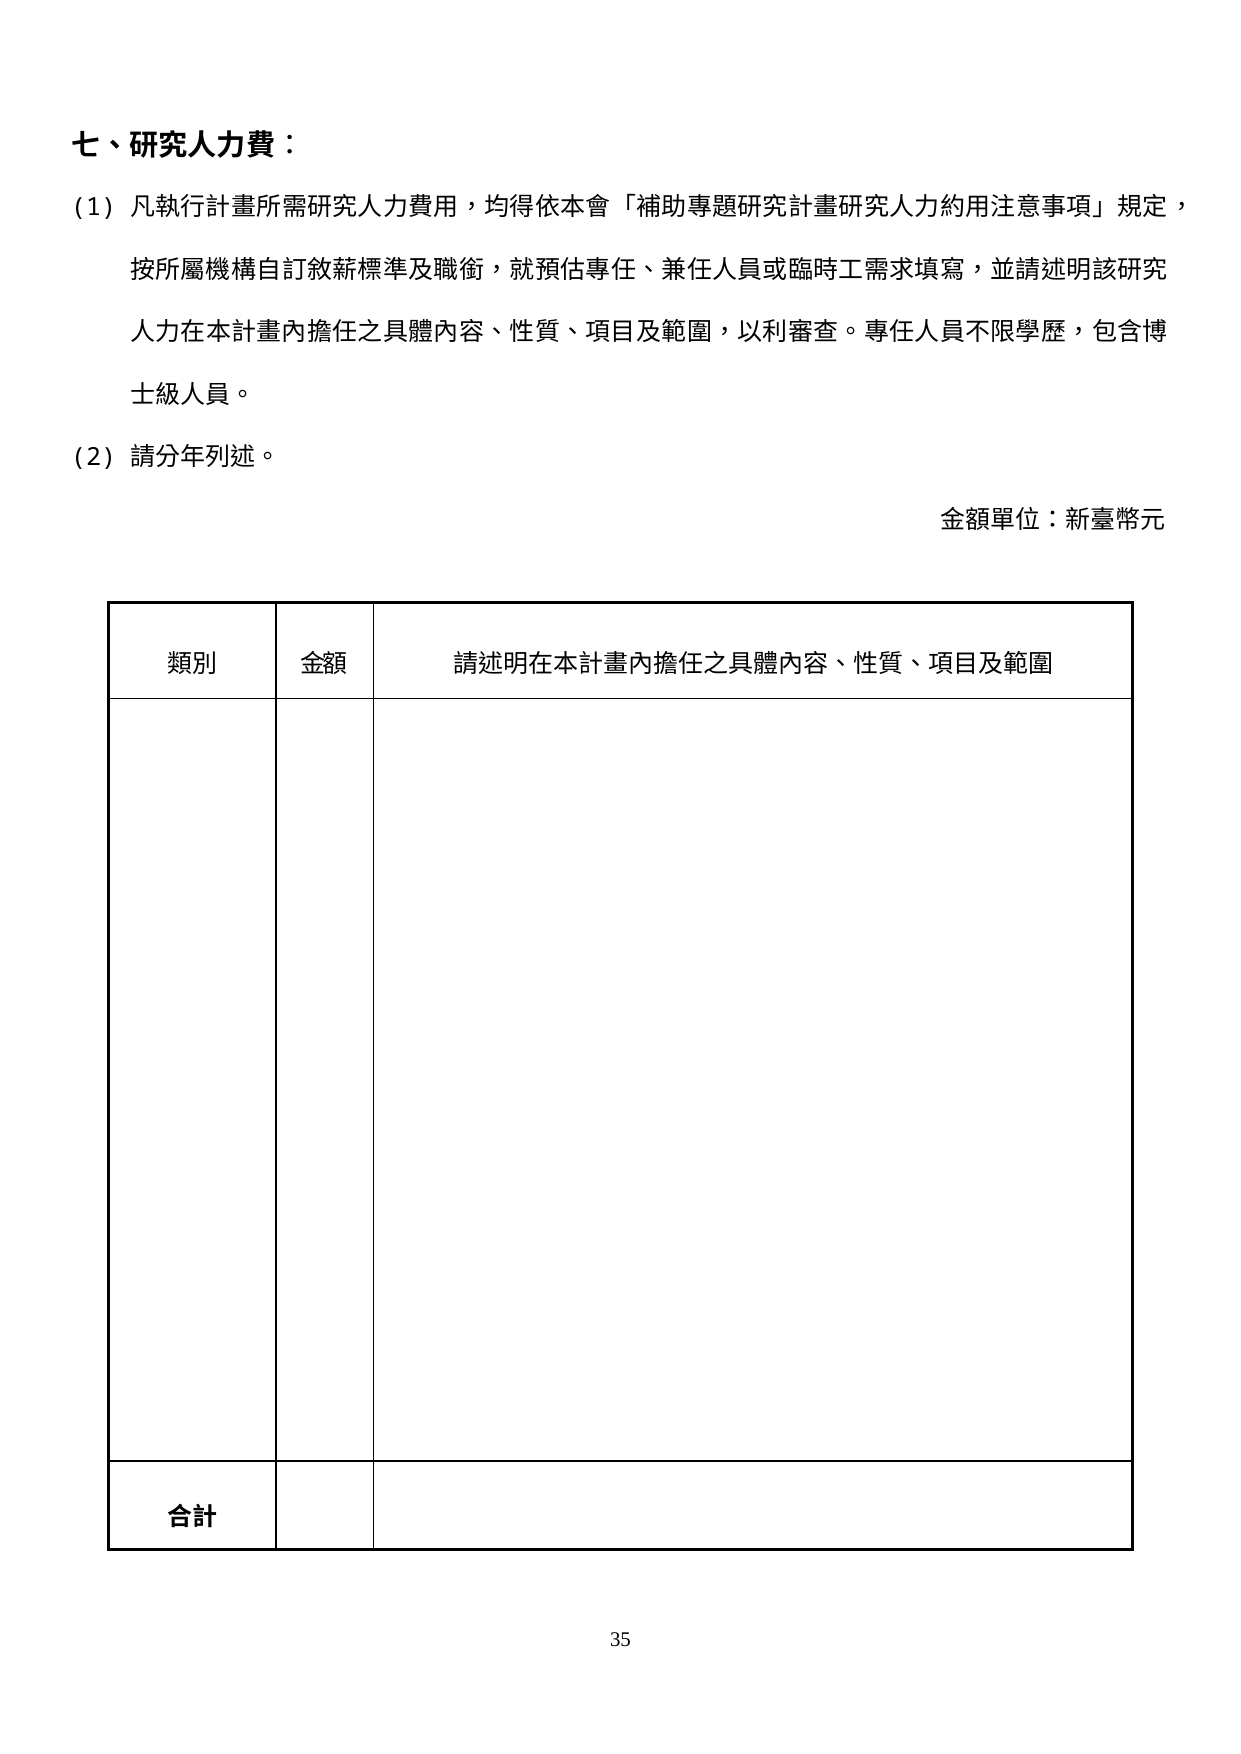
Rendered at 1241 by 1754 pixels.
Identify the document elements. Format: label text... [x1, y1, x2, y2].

table_cell [374, 1462, 1131, 1547]
table_cell [277, 699, 373, 1460]
table_cell [374, 699, 1131, 1460]
list 請分年列述。 [71, 413, 1169, 476]
list 凡執行計畫所需研究人力費用，均得依本會「補助專題研究計畫研究人力約用注意事項」規定，按所屬機構自訂敘薪標準及職銜，就預估專任、兼任人員或臨時工需求填寫，並請述明該研究人力在本計畫內擔任之具體內容、性質、項目及範圍，以利審查。專任人員不限學歷，包含博士級人員。 [71, 163, 1169, 413]
text 七、研究人力費： [71, 101, 1169, 163]
table_cell 合計 [110, 1462, 275, 1547]
table_cell [277, 1462, 373, 1547]
table_header 類別 [110, 604, 275, 698]
text 金額單位：新臺幣元 [83, 476, 1165, 538]
table_header 金額 [277, 604, 373, 698]
table_header 請述明在本計畫內擔任之具體內容、性質、項目及範圍 [374, 604, 1131, 698]
table_cell [110, 699, 275, 1460]
